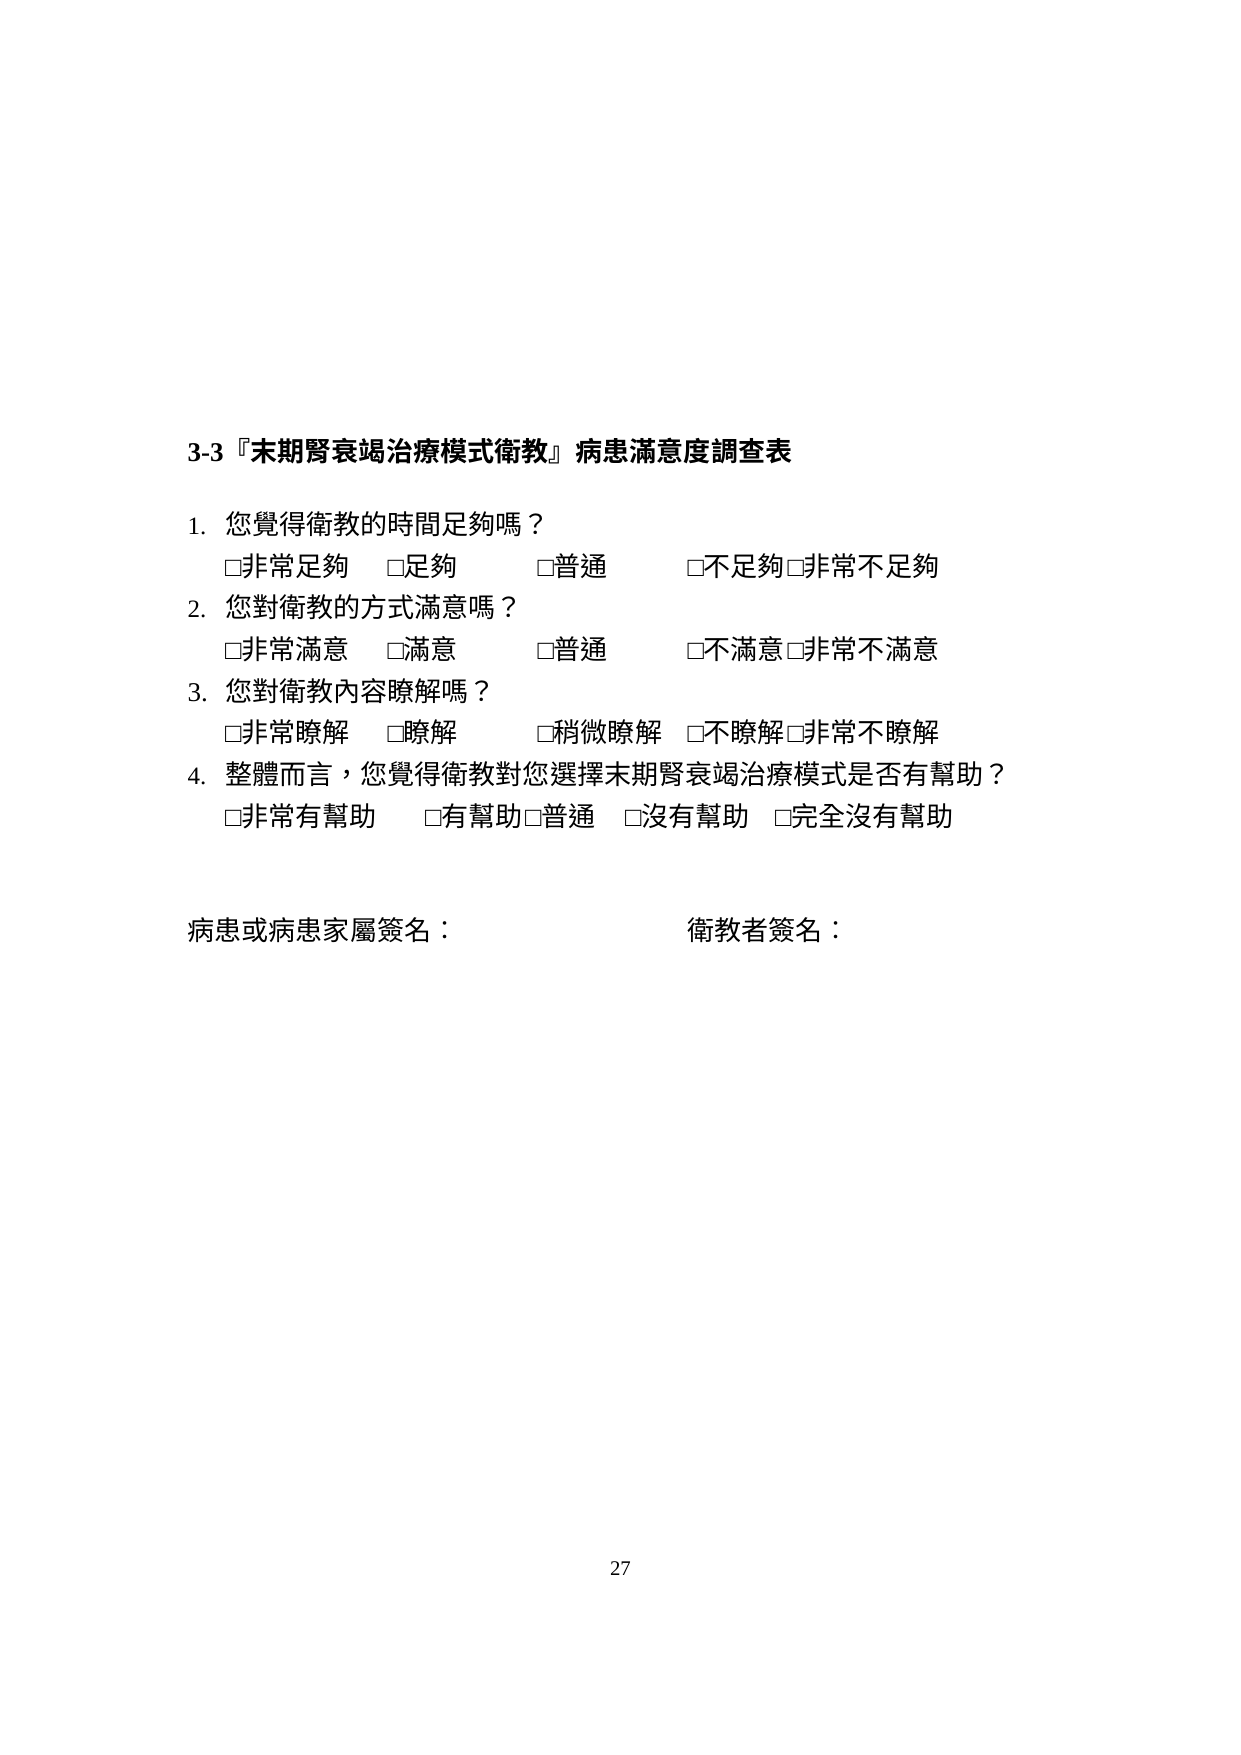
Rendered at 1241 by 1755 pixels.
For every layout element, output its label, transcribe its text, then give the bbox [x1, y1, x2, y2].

text □非常足夠 □足夠 □普通 □不足夠 □非常不足夠 [187, 542, 1053, 584]
text 病患或病患家屬簽名︰ 衛教者簽名︰ [187, 907, 1053, 948]
text □非常瞭解 □瞭解 □稍微瞭解 □不瞭解 □非常不瞭解 [187, 709, 1053, 751]
list 您覺得衛教的時間足夠嗎？ [187, 501, 1053, 542]
list 您對衛教內容瞭解嗎？ [187, 667, 1053, 709]
text 3-3『末期腎衰竭治療模式衛教』病患滿意度調查表 [187, 430, 1053, 469]
list 整體而言，您覺得衛教對您選擇末期腎衰竭治療模式是否有幫助？ [187, 751, 1053, 792]
text □非常有幫助 □有幫助 □普通 □沒有幫助 □完全沒有幫助 [225, 792, 1053, 834]
text □非常滿意 □滿意 □普通 □不滿意 □非常不滿意 [187, 626, 1053, 667]
list 您對衛教的方式滿意嗎？ [187, 584, 1053, 626]
